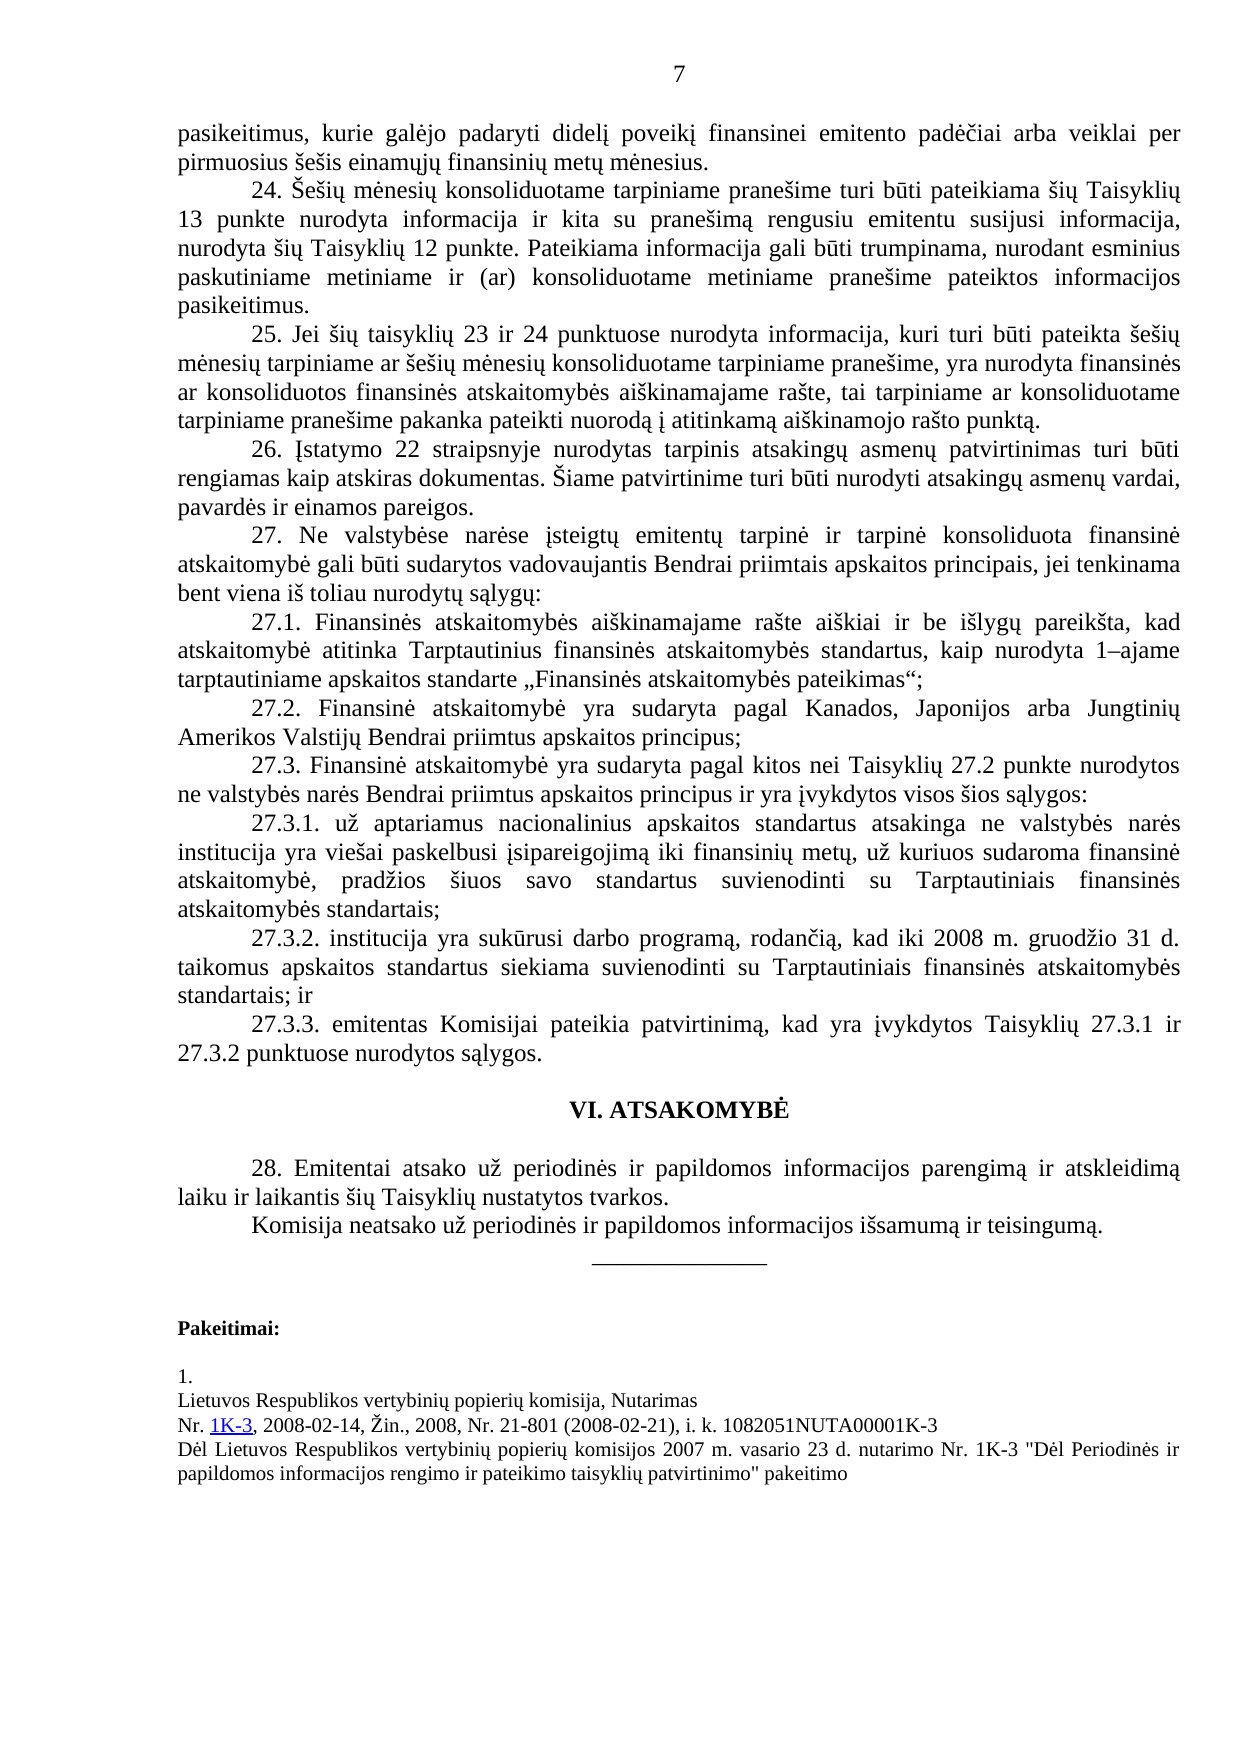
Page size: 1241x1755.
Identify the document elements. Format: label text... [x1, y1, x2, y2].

text 27.3. Finansinė atskaitomybė yra sudaryta pagal kitos nei Taisyklių 27.2 punkte nurodytos ne valstybės narės Bendrai priimtus apskaitos principus ir yra įvykdytos visos šios sąlygos: [177, 751, 1181, 808]
text 27.2. Finansinė atskaitomybė yra sudaryta pagal Kanados, Japonijos arba Jungtinių Amerikos Valstijų Bendrai priimtus apskaitos principus; [177, 693, 1181, 751]
text Komisija neatsako už periodinės ir papildomos informacijos išsamumą ir teisingumą. [177, 1211, 1181, 1239]
text 27.3.2. institucija yra sukūrusi darbo programą, rodančią, kad iki 2008 m. gruodžio 31 d. taikomus apskaitos standartus siekiama suvienodinti su Tarptautiniais finansinės atskaitomybės standartais; ir [177, 923, 1181, 1009]
text 1. [177, 1364, 1181, 1388]
text Pakeitimai: [177, 1316, 1181, 1340]
text Lietuvos Respublikos vertybinių popierių komisija, Nutarimas [177, 1388, 1181, 1412]
text 28. Emitentai atsako už periodinės ir papildomos informacijos parengimą ir atskleidimą laiku ir laikantis šių Taisyklių nustatytos tvarkos. [177, 1153, 1181, 1211]
text 24. Šešių mėnesių konsoliduotame tarpiniame pranešime turi būti pateikiama šių Taisyklių 13 punkte nurodyta informacija ir kita su pranešimą rengusiu emitentu susijusi informacija, nurodyta šių Taisyklių 12 punkte. Pateikiama informacija gali būti trumpinama, nurodant esminius paskutiniame metiniame ir (ar) konsoliduotame metiniame pranešime pateiktos informacijos pasikeitimus. [177, 176, 1181, 319]
text 27. Ne valstybėse narėse įsteigtų emitentų tarpinė ir tarpinė konsoliduota finansinė atskaitomybė gali būti sudarytos vadovaujantis Bendrai priimtais apskaitos principais, jei tenkinama bent viena iš toliau nurodytų sąlygų: [177, 521, 1181, 607]
text ______________ [177, 1239, 1181, 1268]
text 27.1. Finansinės atskaitomybės aiškinamajame rašte aiškiai ir be išlygų pareikšta, kad atskaitomybė atitinka Tarptautinius finansinės atskaitomybės standartus, kaip nurodyta 1–ajame tarptautiniame apskaitos standarte „Finansinės atskaitomybės pateikimas“; [177, 607, 1181, 693]
text 26. Įstatymo 22 straipsnyje nurodytas tarpinis atsakingų asmenų patvirtinimas turi būti rengiamas kaip atskiras dokumentas. Šiame patvirtinime turi būti nurodyti atsakingų asmenų vardai, pavardės ir einamos pareigos. [177, 434, 1181, 521]
text 25. Jei šių taisyklių 23 ir 24 punktuose nurodyta informacija, kuri turi būti pateikta šešių mėnesių tarpiniame ar šešių mėnesių konsoliduotame tarpiniame pranešime, yra nurodyta finansinės ar konsoliduotos finansinės atskaitomybės aiškinamajame rašte, tai tarpiniame ar konsoliduotame tarpiniame pranešime pakanka pateikti nuorodą į atitinkamą aiškinamojo rašto punktą. [177, 319, 1181, 434]
text VI. ATSAKOMYBĖ [177, 1096, 1181, 1124]
text 27.3.1. už aptariamus nacionalinius apskaitos standartus atsakinga ne valstybės narės institucija yra viešai paskelbusi įsipareigojimą iki finansinių metų, už kuriuos sudaroma finansinė atskaitomybė, pradžios šiuos savo standartus suvienodinti su Tarptautiniais finansinės atskaitomybės standartais; [177, 808, 1181, 923]
text 27.3.3. emitentas Komisijai pateikia patvirtinimą, kad yra įvykdytos Taisyklių 27.3.1 ir 27.3.2 punktuose nurodytos sąlygos. [177, 1009, 1181, 1067]
text pasikeitimus, kurie galėjo padaryti didelį poveikį finansinei emitento padėčiai arba veiklai per pirmuosius šešis einamųjų finansinių metų mėnesius. [177, 118, 1181, 176]
text Nr. 1K-3, 2008-02-14, Žin., 2008, Nr. 21-801 (2008-02-21), i. k. 1082051NUTA00001K-3 [177, 1412, 1181, 1437]
text Dėl Lietuvos Respublikos vertybinių popierių komisijos 2007 m. vasario 23 d. nutarimo Nr. 1K-3 "Dėl Periodinės ir papildomos informacijos rengimo ir pateikimo taisyklių patvirtinimo" pakeitimo [177, 1437, 1181, 1485]
